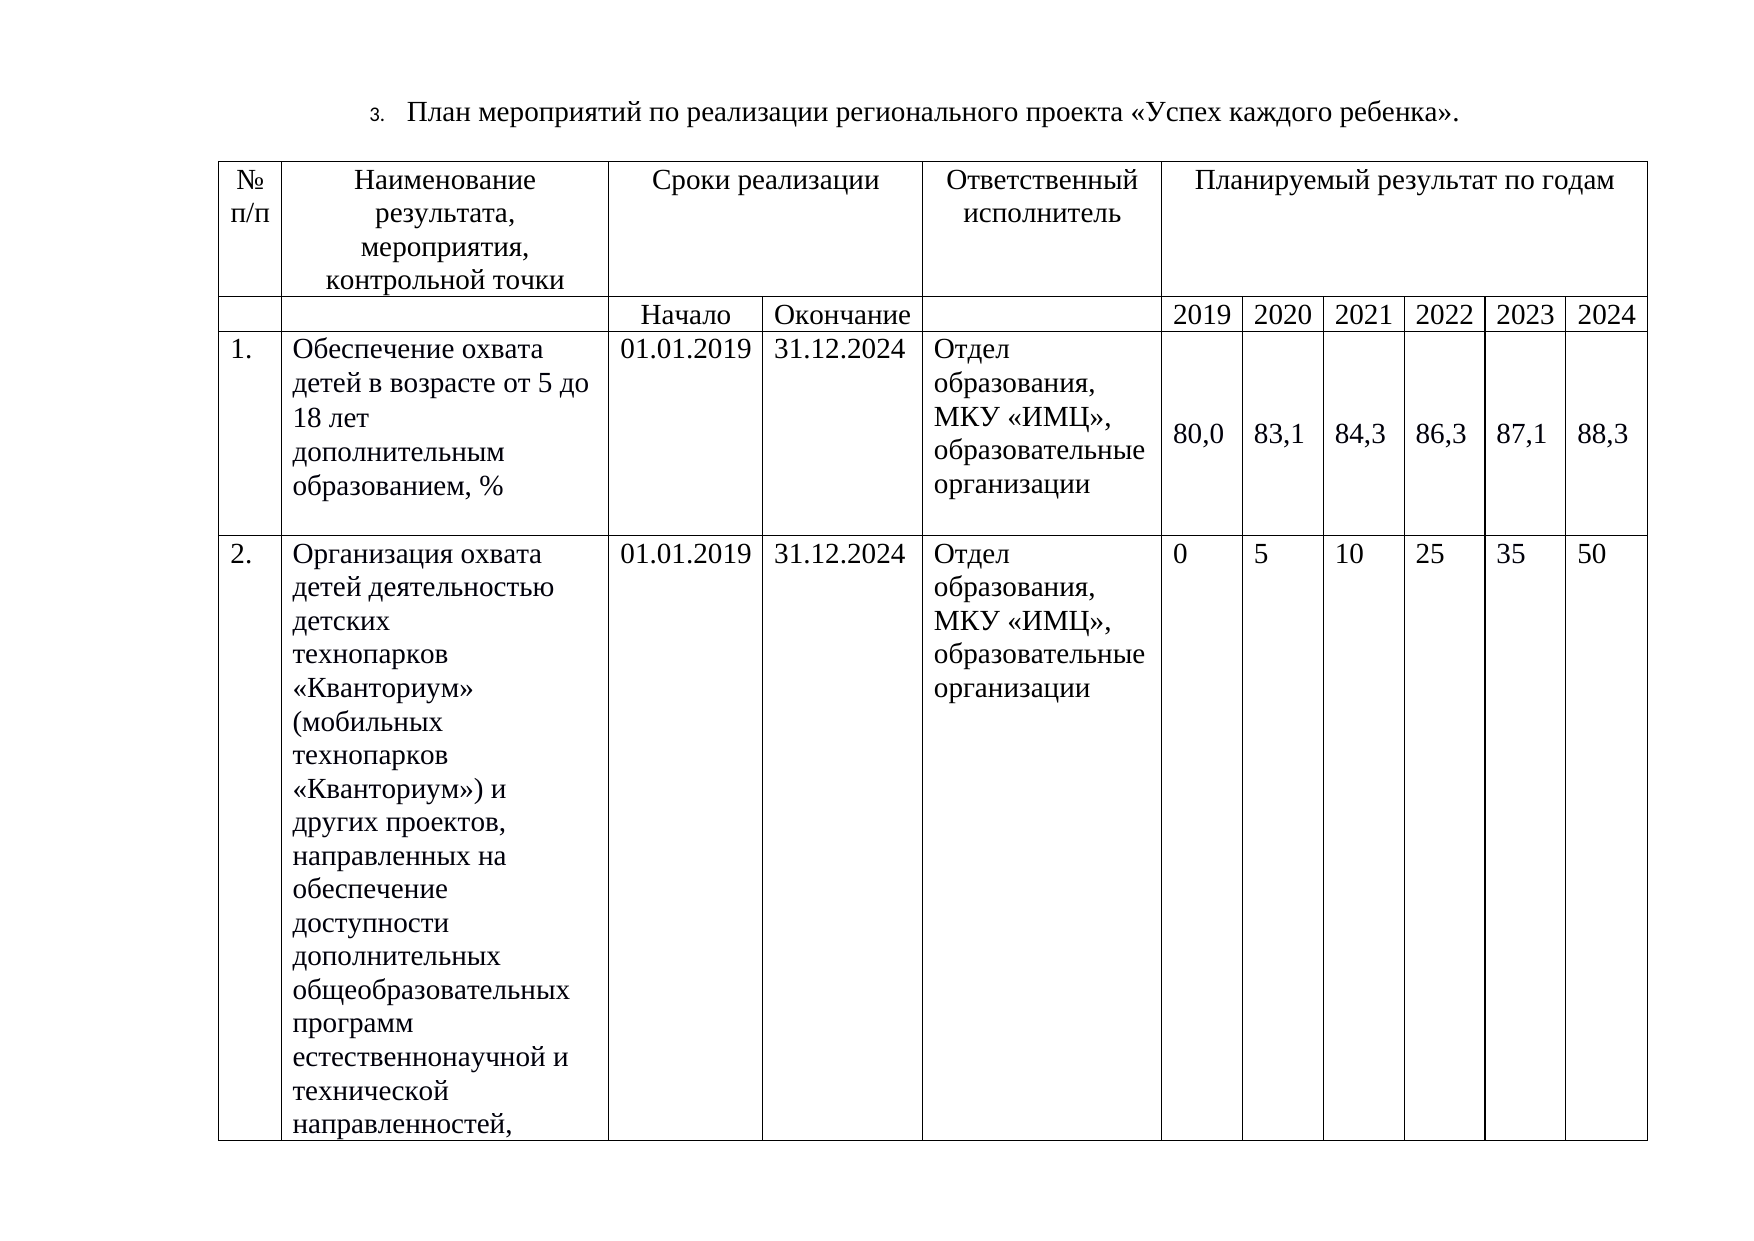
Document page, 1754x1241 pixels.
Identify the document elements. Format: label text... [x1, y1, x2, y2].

table_cell 2023 [1486, 297, 1565, 331]
table_header Ответственный исполнитель [923, 162, 1161, 296]
table_cell 1. [219, 332, 281, 535]
table_cell 2022 [1405, 297, 1484, 331]
table_cell Окончание [763, 297, 922, 331]
table_cell 31.12.2024 [763, 332, 922, 535]
table_cell 88,3 [1566, 332, 1647, 535]
table_cell 50 [1566, 536, 1647, 1140]
table_cell 84,3 [1324, 332, 1404, 535]
table_cell 5 [1243, 536, 1323, 1140]
table_cell Обеспечение охвата детей в возрасте от 5 до 18 лет дополнительным образованием, % [282, 332, 608, 535]
table_cell Отдел образования, МКУ «ИМЦ», образовательные организации [923, 536, 1161, 1140]
table_cell 01.01.2019 [609, 536, 762, 1140]
table_cell 86,3 [1405, 332, 1484, 535]
table_cell 2. [219, 536, 281, 1140]
table_cell 35 [1486, 536, 1565, 1140]
table_cell 0 [1162, 536, 1242, 1140]
table_cell Отдел образования, МКУ «ИМЦ», образовательные организации [923, 332, 1161, 535]
table_header № п/п [219, 162, 281, 296]
table_cell [219, 297, 281, 331]
table_cell Начало [609, 297, 762, 331]
table_cell 25 [1405, 536, 1484, 1140]
table_cell 2019 [1162, 297, 1242, 331]
table_header Сроки реализации [609, 162, 922, 296]
list План мероприятий по реализации регионального проекта «Успех каждого ребенка». [193, 94, 1636, 127]
table_cell 2020 [1243, 297, 1323, 331]
table_header Планируемый результат по годам [1162, 162, 1647, 296]
table_cell 10 [1324, 536, 1404, 1140]
table_cell 2024 [1566, 297, 1647, 331]
table_cell [923, 297, 1161, 331]
table_cell Организация охвата детей деятельностью детских технопарков «Кванториум» (мобильных технопарков «Кванториум») и других проектов, направленных на обеспечение доступности дополнительных общеобразовательных программ естественнонаучной и технической направленностей, [282, 536, 608, 1140]
table_cell 80,0 [1162, 332, 1242, 535]
table_cell 2021 [1324, 297, 1404, 331]
table_cell 31.12.2024 [763, 536, 922, 1140]
table_cell 87,1 [1486, 332, 1565, 535]
table_cell [282, 297, 608, 331]
table_cell 83,1 [1243, 332, 1323, 535]
table_header Наименование результата, мероприятия, контрольной точки [282, 162, 608, 296]
table_cell 01.01.2019 [609, 332, 762, 535]
